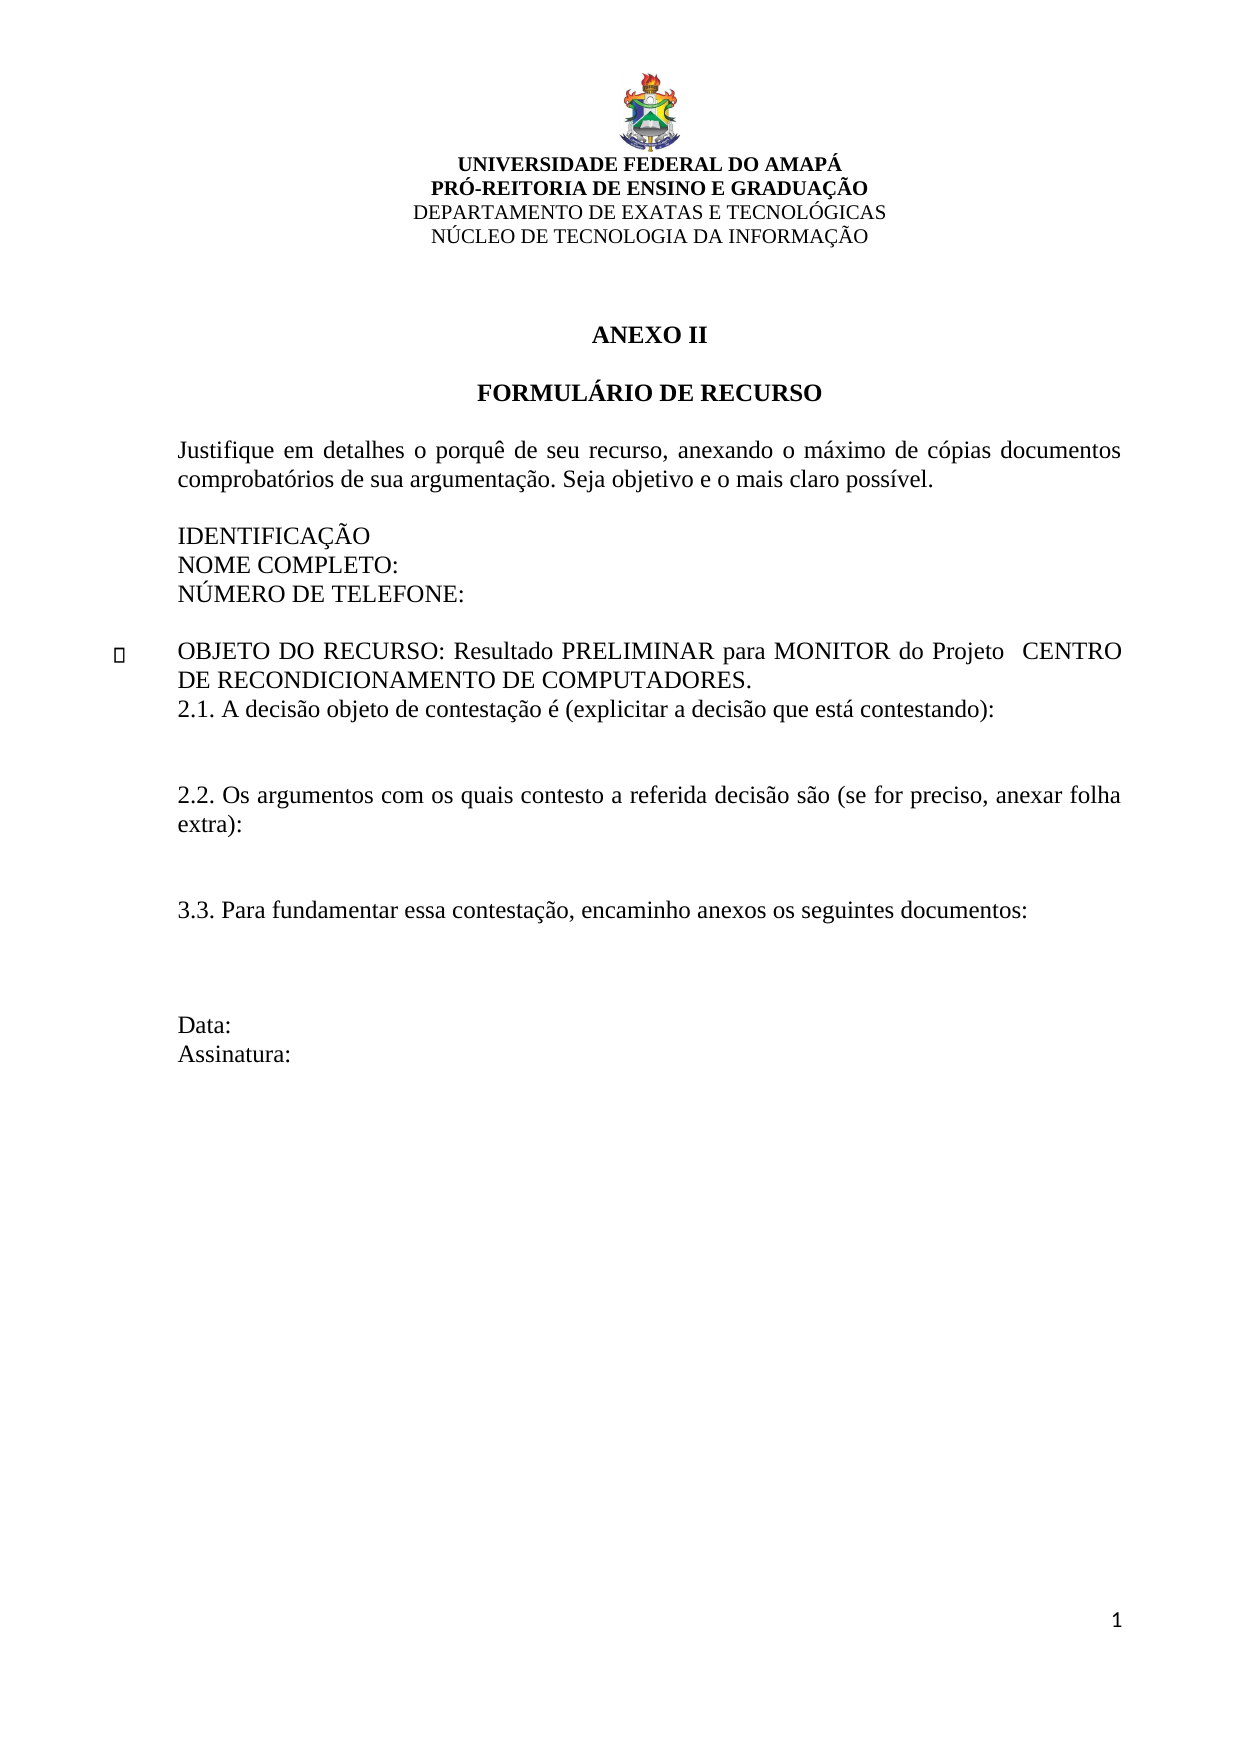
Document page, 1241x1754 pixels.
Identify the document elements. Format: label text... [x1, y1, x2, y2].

subtitle FORMULÁRIO DE RECURSO [177, 378, 1122, 406]
subtitle Data: [177, 1010, 1122, 1039]
subtitle 3.3. Para fundamentar essa contestação, encaminho anexos os seguintes documentos: [177, 895, 1122, 924]
subtitle ANEXO II [177, 320, 1122, 349]
subtitle NOME COMPLETO: [177, 550, 1122, 579]
subtitle NÚMERO DE TELEFONE: [177, 579, 1122, 608]
subtitle 2.2. Os argumentos com os quais contesto a referida decisão são (se for preciso, anexar folha extra): [177, 780, 1122, 838]
subtitle Assinatura: [177, 1039, 1122, 1068]
picture [112, 640, 140, 668]
subtitle 2.1. A decisão objeto de contestação é (explicitar a decisão que está contestando): [177, 694, 1122, 723]
picture [619, 73, 681, 152]
subtitle Justifique em detalhes o porquê de seu recurso, anexando o máximo de cópias documentos comprobatórios de sua argumentação. Seja objetivo e o mais claro possível. [177, 435, 1122, 493]
subtitle OBJETO DO RECURSO: Resultado PRELIMINAR para MONITOR do Projeto CENTRO DE RECONDICIONAMENTO DE COMPUTADORES. [177, 636, 1122, 694]
subtitle IDENTIFICAÇÃO [177, 521, 1122, 550]
